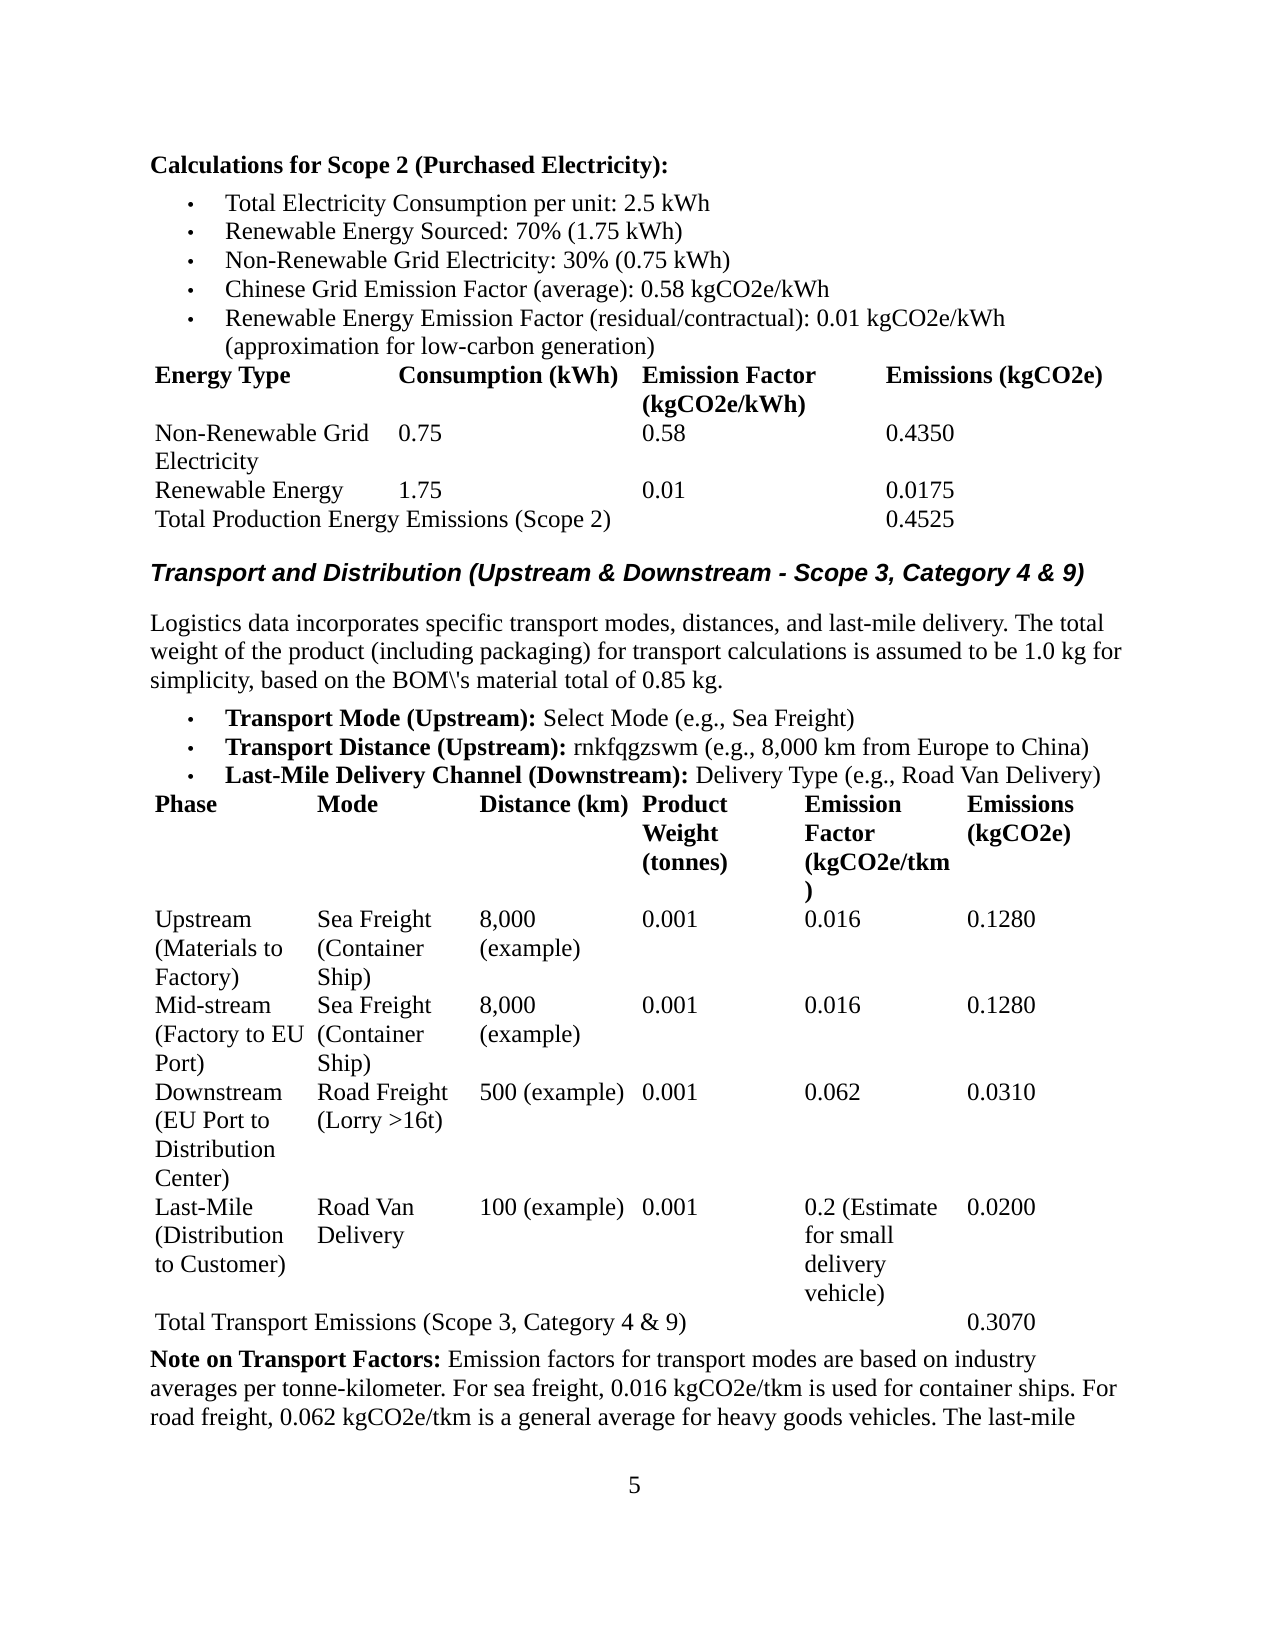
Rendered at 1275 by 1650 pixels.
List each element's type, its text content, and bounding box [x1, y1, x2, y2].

table_cell 500 (example) [475, 1077, 637, 1192]
text Logistics data incorporates specific transport modes, distances, and last-mile delivery. The total weight of the product (including packaging) for transport calculations is assumed to be 1.0 kg for simplicity, based on the BOM\'s material total of 0.85 kg. [150, 608, 1125, 694]
list Chinese Grid Emission Factor (average): 0.58 kgCO2e/kWh [187, 274, 1125, 303]
table_cell 0.016 [800, 990, 962, 1077]
table_cell 0.062 [800, 1077, 962, 1192]
table_header Consumption (kWh) [394, 360, 637, 418]
table_cell Upstream (Materials to Factory) [150, 904, 312, 990]
table_cell 0.001 [638, 904, 800, 990]
list Transport Mode (Upstream): Select Mode (e.g., Sea Freight) [187, 703, 1125, 732]
table_cell 0.01 [638, 475, 881, 504]
table_header Emission Factor (kgCO2e/tkm) [800, 789, 962, 904]
table_cell 0.016 [800, 904, 962, 990]
table_header Product Weight (tonnes) [638, 789, 800, 904]
list Transport Distance (Upstream): rnkfqgzswm (e.g., 8,000 km from Europe to China) [187, 732, 1125, 760]
table_cell 0.001 [638, 990, 800, 1077]
table_cell Road Van Delivery [313, 1192, 475, 1307]
table_header Emission Factor (kgCO2e/kWh) [638, 360, 881, 418]
list Renewable Energy Emission Factor (residual/contractual): 0.01 kgCO2e/kWh (approximation for low-carbon generation) [187, 303, 1125, 360]
table_header Mode [313, 789, 475, 904]
table_cell Last-Mile (Distribution to Customer) [150, 1192, 312, 1307]
table_cell 0.58 [638, 418, 881, 475]
table_cell Downstream (EU Port to Distribution Center) [150, 1077, 312, 1192]
text Calculations for Scope 2 (Purchased Electricity): [150, 150, 1125, 179]
table_cell Total Production Energy Emissions (Scope 2) [150, 504, 881, 533]
table_cell 100 (example) [475, 1192, 637, 1307]
table_cell 0.75 [394, 418, 637, 475]
table_cell 8,000 (example) [475, 990, 637, 1077]
list Total Electricity Consumption per unit: 2.5 kWh [187, 188, 1125, 216]
table_cell Mid-stream (Factory to EU Port) [150, 990, 312, 1077]
table_header Distance (km) [475, 789, 637, 904]
text Note on Transport Factors: Emission factors for transport modes are based on industry averages per tonne-kilometer. For sea freight, 0.016 kgCO2e/tkm is used for container ships. For road freight, 0.062 kgCO2e/tkm is a general average for heavy goods vehicles. The last-mile [150, 1344, 1125, 1431]
table_header Phase [150, 789, 312, 904]
table_header Emissions (kgCO2e) [881, 360, 1125, 418]
table_cell 1.75 [394, 475, 637, 504]
table_cell 0.1280 [963, 904, 1125, 990]
table_cell Renewable Energy [150, 475, 394, 504]
list Non-Renewable Grid Electricity: 30% (0.75 kWh) [187, 245, 1125, 274]
table_cell 0.1280 [963, 990, 1125, 1077]
table_cell 0.0200 [963, 1192, 1125, 1307]
table_cell 0.001 [638, 1192, 800, 1307]
table_cell 0.001 [638, 1077, 800, 1192]
table_cell 0.0310 [963, 1077, 1125, 1192]
subtitle Transport and Distribution (Upstream & Downstream - Scope 3, Category 4 & 9) [150, 558, 1125, 586]
table_cell Road Freight (Lorry >16t) [313, 1077, 475, 1192]
table_cell 0.2 (Estimate for small delivery vehicle) [800, 1192, 962, 1307]
list Last-Mile Delivery Channel (Downstream): Delivery Type (e.g., Road Van Delivery) [187, 760, 1125, 789]
table_header Energy Type [150, 360, 394, 418]
table_cell 0.3070 [963, 1307, 1125, 1335]
table_cell 0.4350 [881, 418, 1125, 475]
table_header Emissions (kgCO2e) [963, 789, 1125, 904]
table_cell 8,000 (example) [475, 904, 637, 990]
table_cell Non-Renewable Grid Electricity [150, 418, 394, 475]
list Renewable Energy Sourced: 70% (1.75 kWh) [187, 216, 1125, 245]
table_cell Sea Freight (Container Ship) [313, 990, 475, 1077]
table_cell Total Transport Emissions (Scope 3, Category 4 & 9) [150, 1307, 962, 1335]
table_cell 0.0175 [881, 475, 1125, 504]
table_cell 0.4525 [881, 504, 1125, 533]
table_cell Sea Freight (Container Ship) [313, 904, 475, 990]
